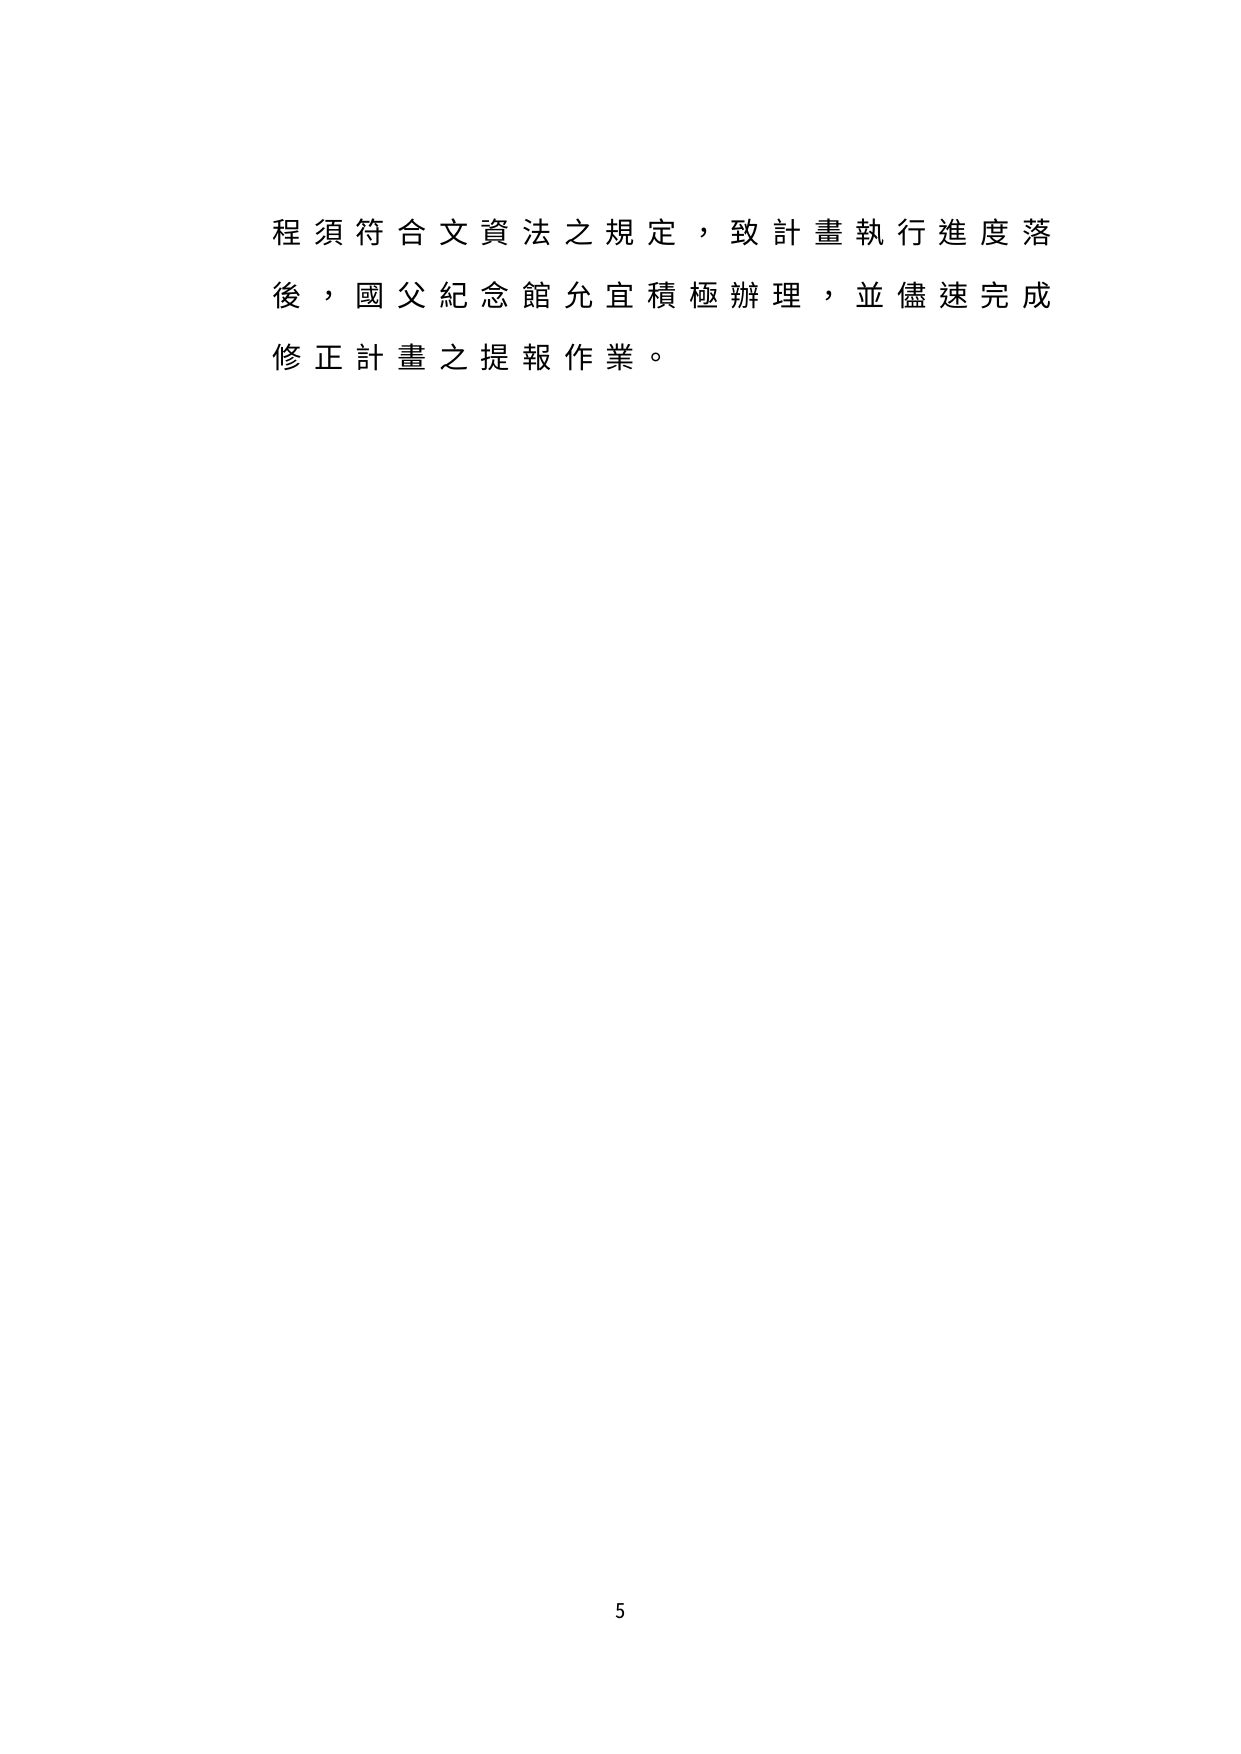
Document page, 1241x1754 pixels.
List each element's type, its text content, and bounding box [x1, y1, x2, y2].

text 程須符合文資法之規定，致計畫執行進度落後，國父紀念館允宜積極辦理，並儘速完成修正計畫之提報作業。 [242, 189, 1058, 377]
